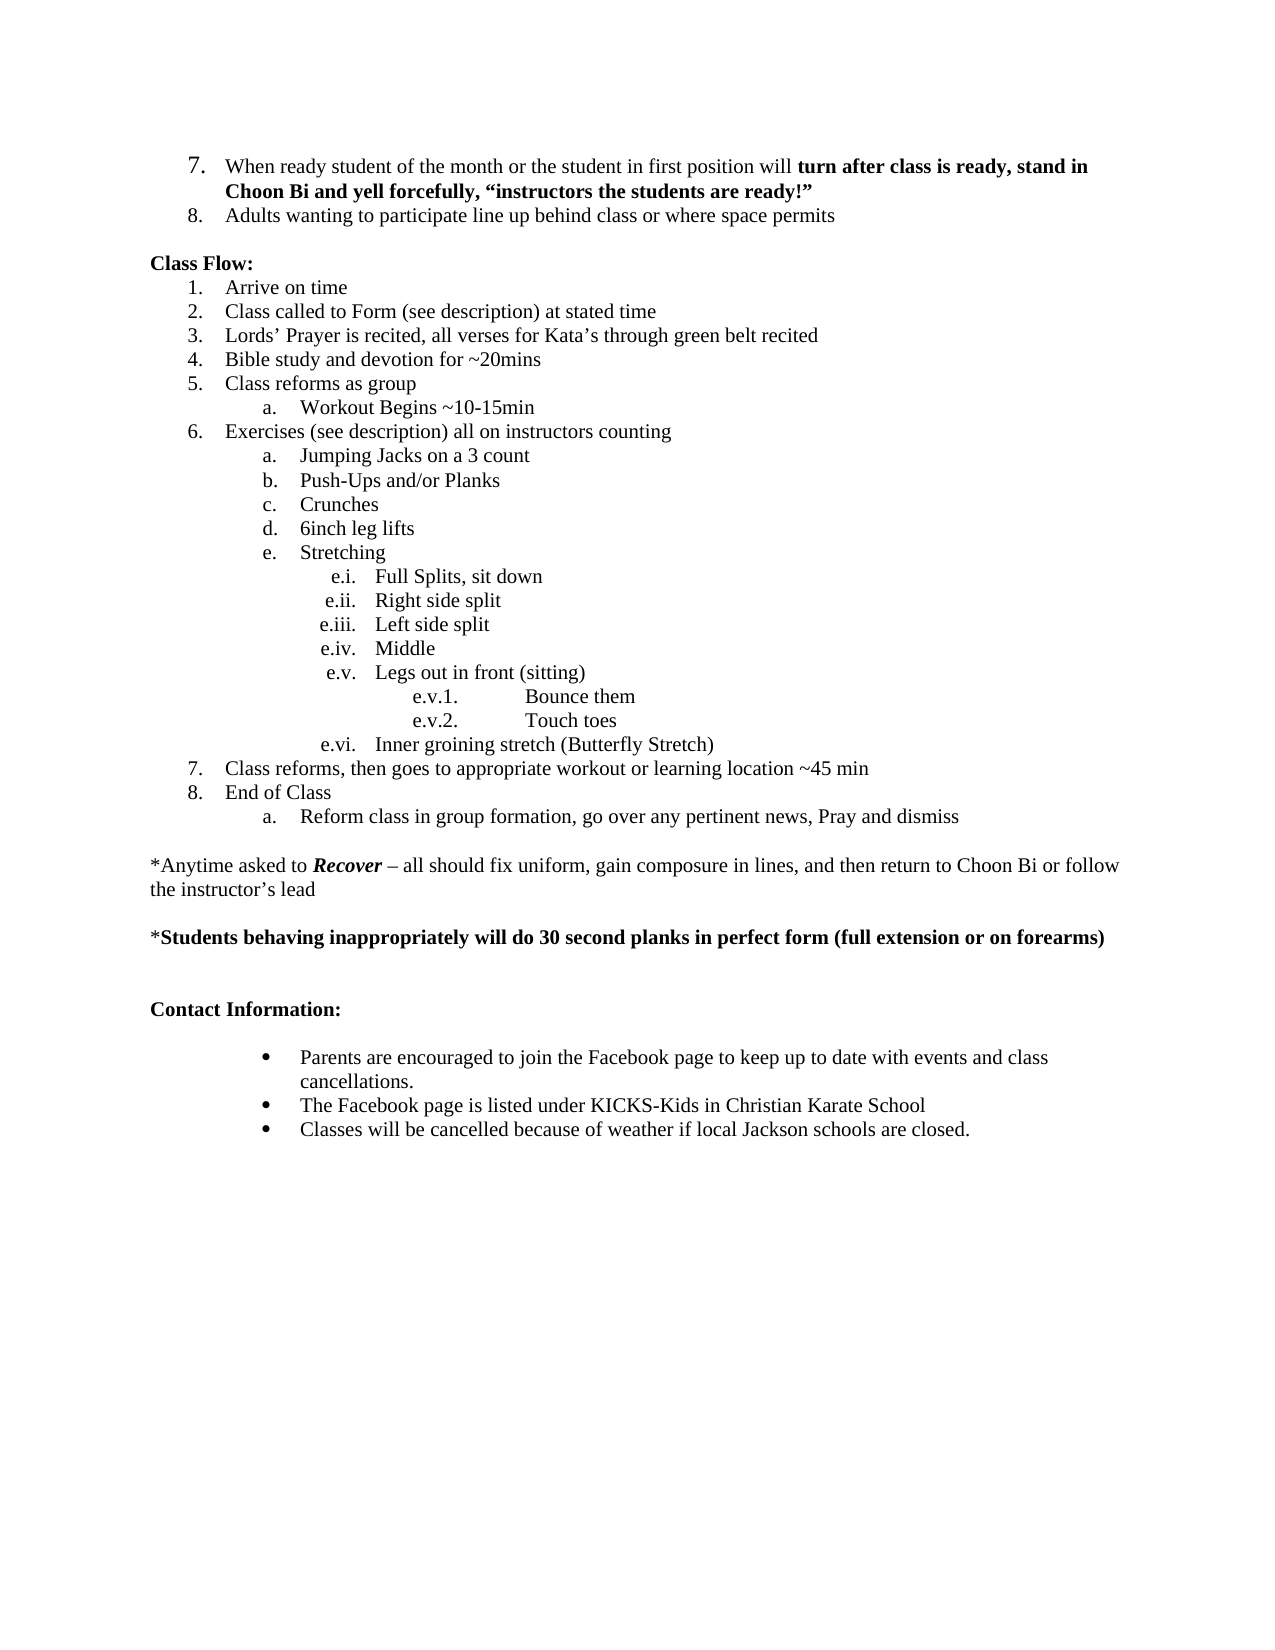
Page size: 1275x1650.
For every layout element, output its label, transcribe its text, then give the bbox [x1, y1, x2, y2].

list The Facebook page is listed under KICKS-Kids in Christian Karate School [262, 1093, 1125, 1117]
list Class reforms as group [187, 371, 1125, 395]
list Classes will be cancelled because of weather if local Jackson schools are closed. [262, 1117, 1125, 1141]
list Touch toes [412, 708, 1125, 732]
list Jumping Jacks on a 3 count [262, 443, 1125, 467]
list Legs out in front (sitting) [356, 660, 1125, 684]
list Reform class in group formation, go over any pertinent news, Pray and dismiss [262, 804, 1125, 828]
list Lords’ Prayer is recited, all verses for Kata’s through green belt recited [187, 323, 1125, 347]
list Workout Begins ~10-15min [262, 395, 1125, 419]
text *Anytime asked to Recover – all should fix uniform, gain composure in lines, and then return to Choon Bi or follow the instructor’s lead [150, 852, 1125, 901]
list Push-Ups and/or Planks [262, 467, 1125, 492]
text *Students behaving inappropriately will do 30 second planks in perfect form (full extension or on forearms) [150, 925, 1125, 949]
text Contact Information: [150, 997, 1125, 1021]
list Bible study and devotion for ~20mins [187, 347, 1125, 371]
list Right side split [356, 588, 1125, 612]
list Class reforms, then goes to appropriate workout or learning location ~45 min [187, 756, 1125, 780]
list Crunches [262, 492, 1125, 516]
list Arrive on time [187, 275, 1125, 299]
list When ready student of the month or the student in first position will turn after class is ready, stand in Choon Bi and yell forcefully, “instructors the students are ready!” [187, 150, 1125, 203]
list Full Splits, sit down [356, 564, 1125, 588]
list Left side split [356, 612, 1125, 636]
list Class called to Form (see description) at stated time [187, 299, 1125, 323]
list Parents are encouraged to join the Facebook page to keep up to date with events and class cancellations. [262, 1045, 1125, 1093]
list Bounce them [412, 684, 1125, 708]
list End of Class [187, 780, 1125, 804]
list Inner groining stretch (Butterfly Stretch) [356, 732, 1125, 756]
list Stretching [262, 540, 1125, 564]
list Adults wanting to participate line up behind class or where space permits [187, 203, 1125, 227]
list Exercises (see description) all on instructors counting [187, 419, 1125, 443]
list Middle [356, 636, 1125, 660]
text Class Flow: [150, 251, 1125, 275]
list 6inch leg lifts [262, 516, 1125, 540]
